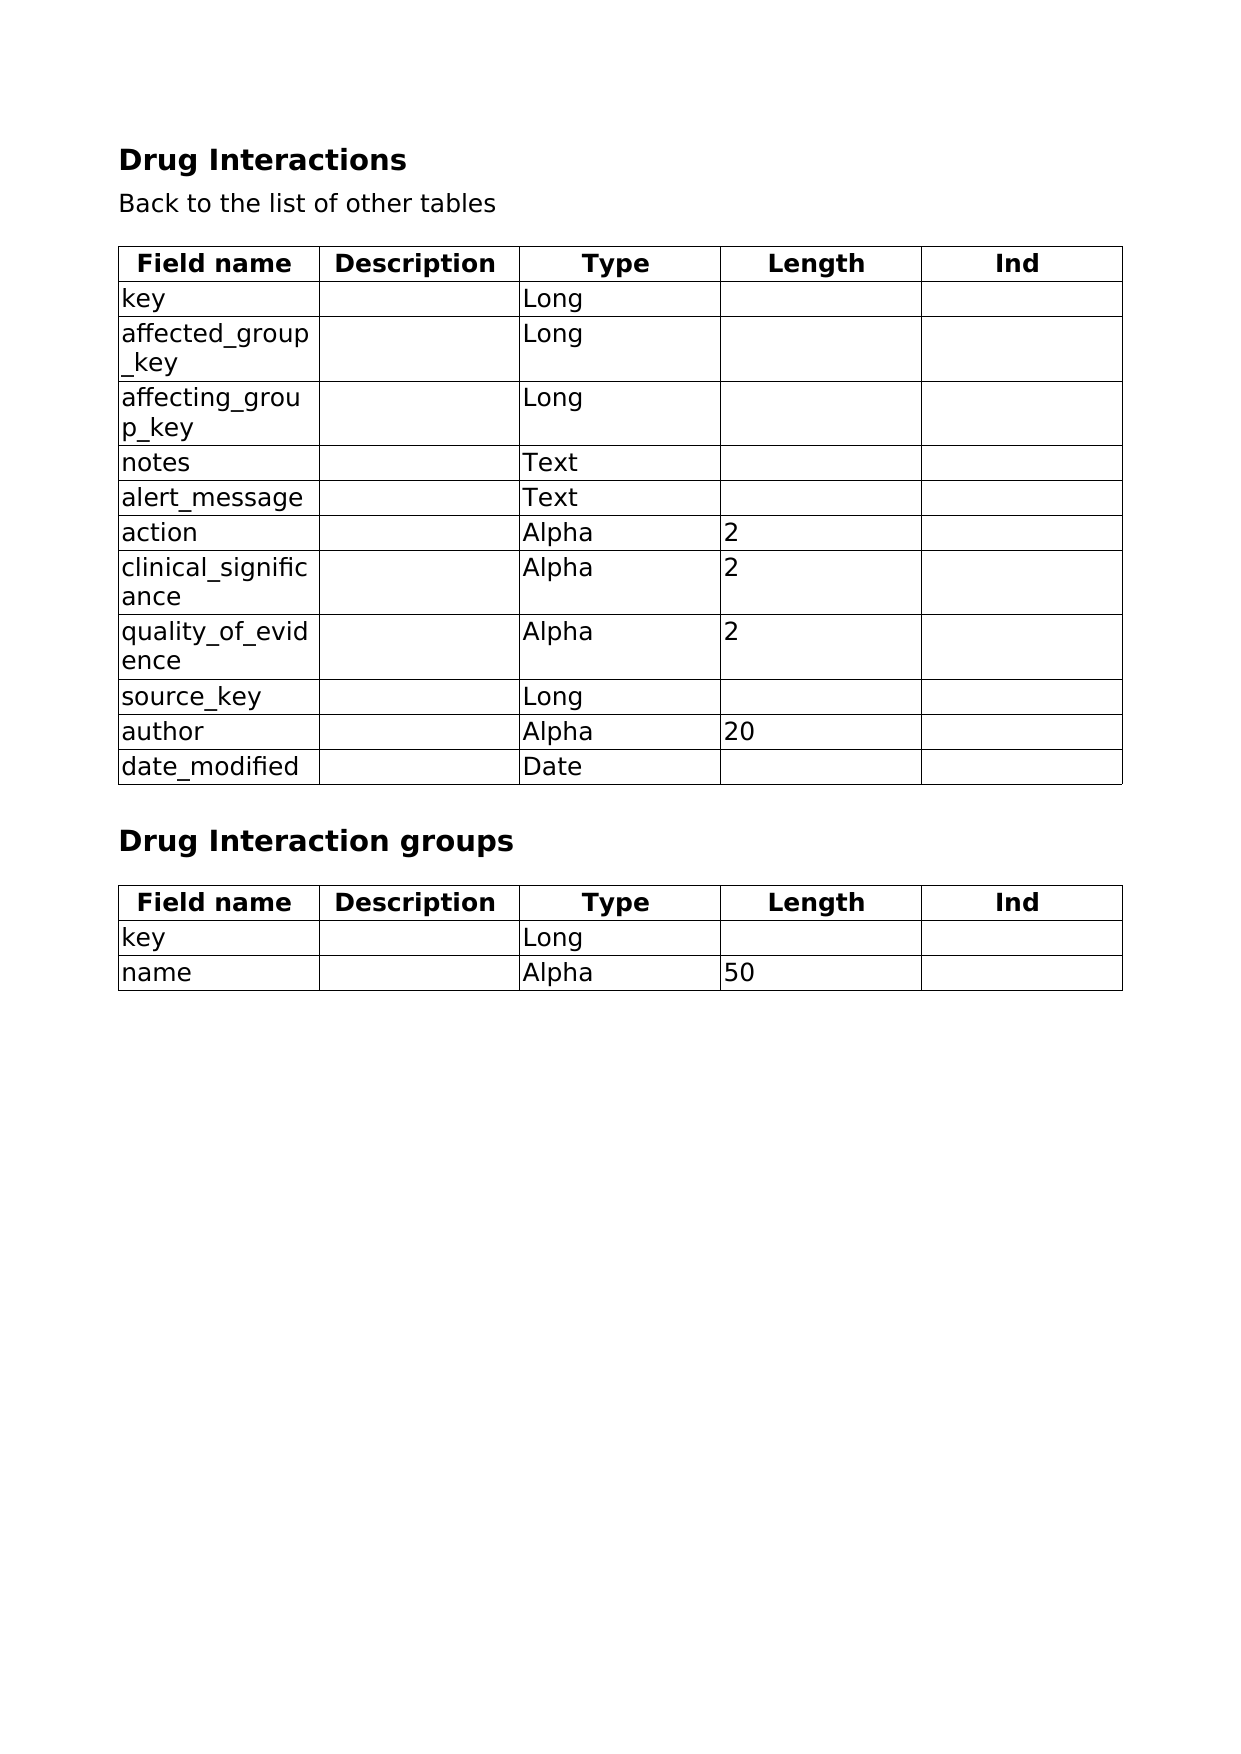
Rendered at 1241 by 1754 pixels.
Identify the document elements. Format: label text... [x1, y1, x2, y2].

table_header Length [721, 886, 921, 920]
table_cell [922, 921, 1122, 955]
table_header Description [320, 247, 519, 281]
table_cell [922, 282, 1122, 316]
table_cell [922, 956, 1122, 990]
table_cell Long [520, 282, 720, 316]
table_cell 2 [721, 516, 921, 550]
table_header Length [721, 247, 921, 281]
table_cell [721, 750, 921, 784]
table_cell [922, 516, 1122, 550]
table_cell [320, 680, 519, 714]
table_cell [320, 446, 519, 480]
table_header Field name [119, 886, 319, 920]
table_cell [922, 680, 1122, 714]
table_cell [320, 921, 519, 955]
table_cell Long [520, 680, 720, 714]
text Back to the list of other tables [118, 189, 1122, 219]
table_cell [320, 481, 519, 515]
table_cell Date [520, 750, 720, 784]
table_cell [721, 382, 921, 445]
subtitle Drug Interaction groups [118, 824, 1122, 858]
table_cell [721, 446, 921, 480]
table_cell [922, 615, 1122, 679]
table_cell author [119, 715, 319, 749]
table_cell Long [520, 921, 720, 955]
table_header Type [520, 886, 720, 920]
table_cell Alpha [520, 956, 720, 990]
table_header Type [520, 247, 720, 281]
table_cell [922, 317, 1122, 381]
table_cell [320, 750, 519, 784]
table_header Ind [922, 247, 1122, 281]
table_cell [721, 680, 921, 714]
table_cell Alpha [520, 615, 720, 679]
table_cell [922, 715, 1122, 749]
table_cell [320, 282, 519, 316]
table_cell Long [520, 317, 720, 381]
table_cell Alpha [520, 551, 720, 614]
table_cell [922, 551, 1122, 614]
table_header Ind [922, 886, 1122, 920]
table_cell notes [119, 446, 319, 480]
table_cell [721, 317, 921, 381]
table_cell [320, 516, 519, 550]
table_cell Text [520, 481, 720, 515]
table_cell Long [520, 382, 720, 445]
table_cell [922, 750, 1122, 784]
table_cell Alpha [520, 715, 720, 749]
table_cell [320, 551, 519, 614]
table_cell [320, 615, 519, 679]
table_cell source_key [119, 680, 319, 714]
table_cell [922, 481, 1122, 515]
table_cell [320, 382, 519, 445]
table_cell action [119, 516, 319, 550]
table_cell 20 [721, 715, 921, 749]
table_header Field name [119, 247, 319, 281]
table_header Description [320, 886, 519, 920]
table_cell date_modified [119, 750, 319, 784]
table_cell [721, 921, 921, 955]
table_cell key [119, 921, 319, 955]
table_cell affecting_group_key [119, 382, 319, 445]
table_cell [320, 715, 519, 749]
table_cell Alpha [520, 516, 720, 550]
table_cell [922, 446, 1122, 480]
table_cell key [119, 282, 319, 316]
table_cell clinical_significance [119, 551, 319, 614]
table_cell alert_message [119, 481, 319, 515]
table_cell quality_of_evidence [119, 615, 319, 679]
table_cell Text [520, 446, 720, 480]
table_cell [721, 481, 921, 515]
table_cell name [119, 956, 319, 990]
table_cell [320, 317, 519, 381]
subtitle Drug Interactions [118, 143, 1122, 177]
table_cell [721, 282, 921, 316]
table_cell [320, 956, 519, 990]
table_cell [922, 382, 1122, 445]
table_cell 2 [721, 551, 921, 614]
table_cell affected_group_key [119, 317, 319, 381]
table_cell 50 [721, 956, 921, 990]
table_cell 2 [721, 615, 921, 679]
